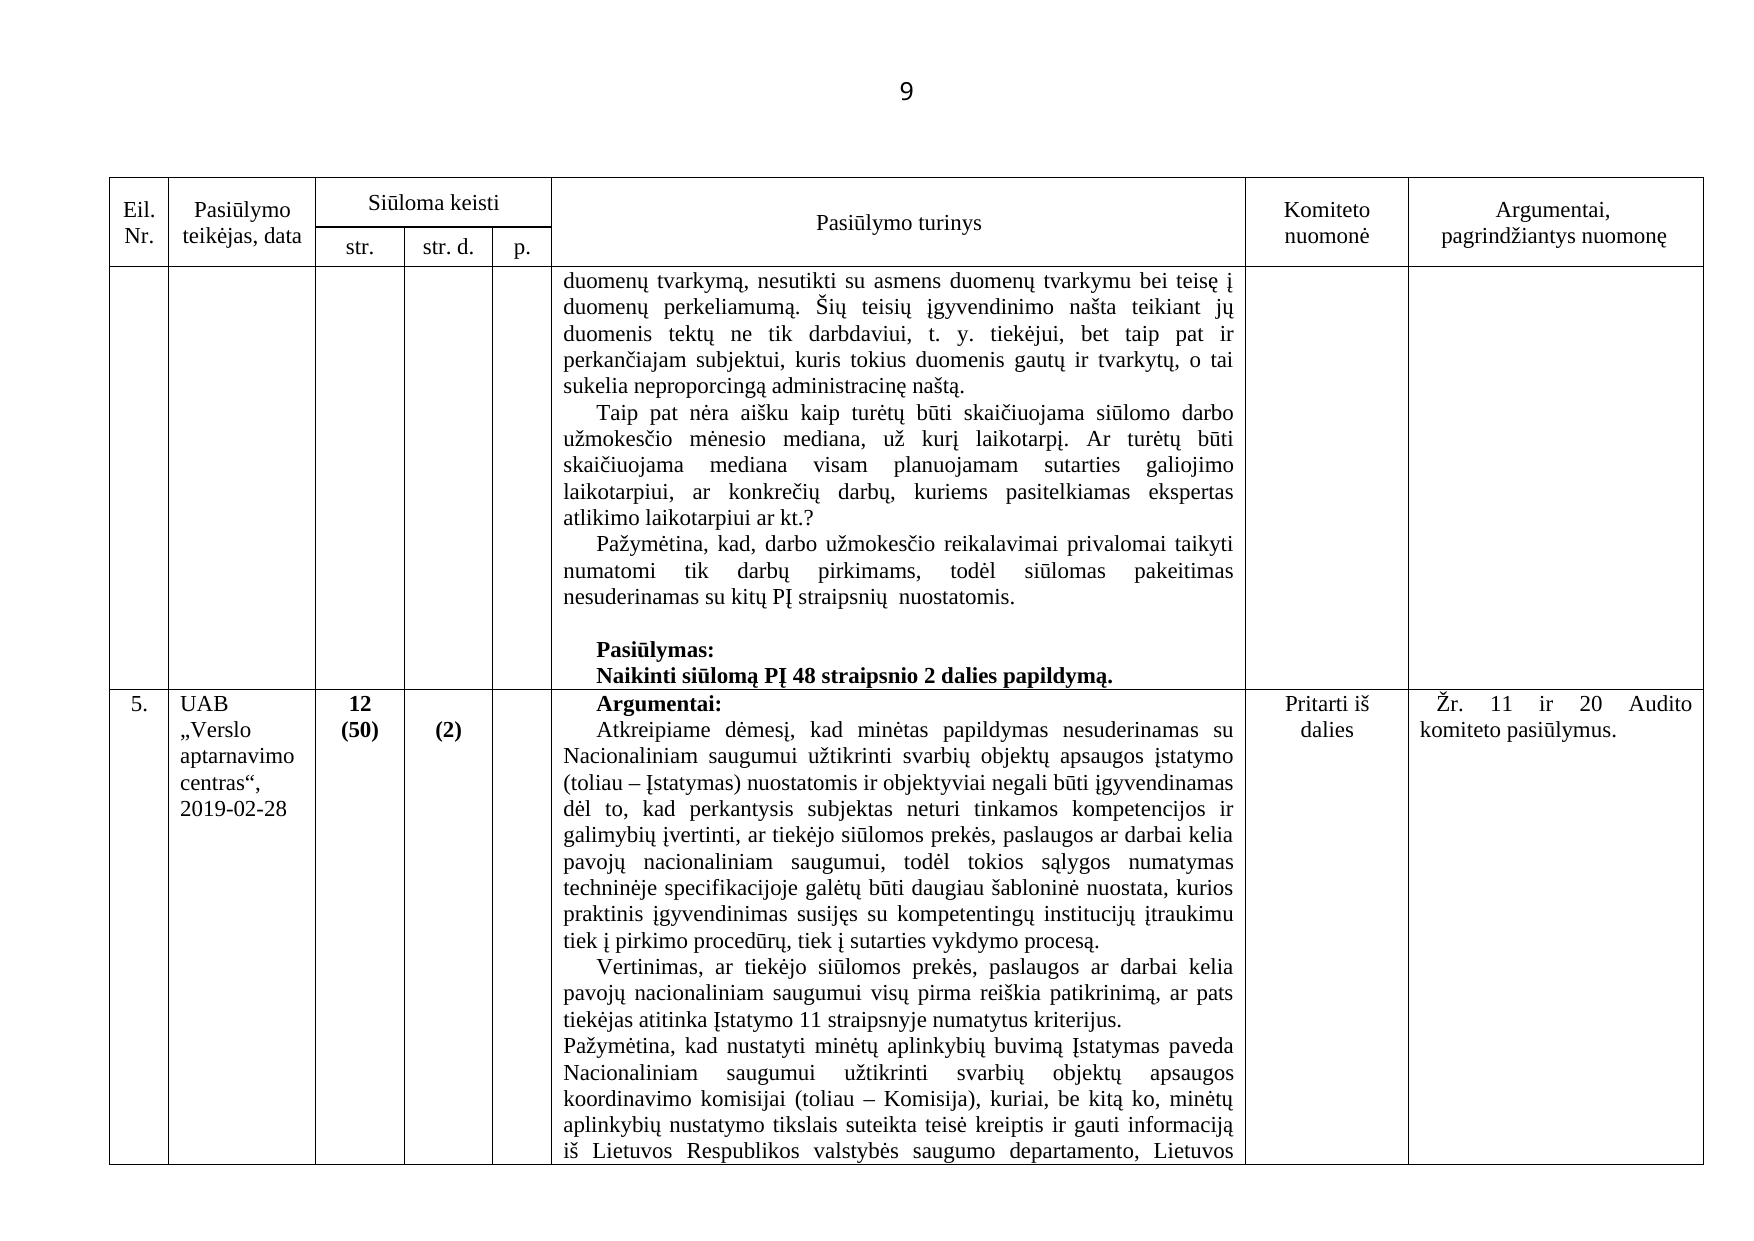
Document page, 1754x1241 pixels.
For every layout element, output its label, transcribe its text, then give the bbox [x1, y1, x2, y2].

table_cell p. [493, 228, 551, 266]
table_cell 5. [110, 690, 168, 1164]
table_cell [405, 267, 492, 688]
table_header Siūloma keisti [316, 178, 551, 226]
table_cell Pritarti iš dalies [1246, 690, 1408, 1164]
table_cell (2) [405, 690, 492, 1164]
table_header Argumentai, pagrindžiantys nuomonę [1409, 178, 1703, 266]
table_header Pasiūlymo teikėjas, data [169, 178, 315, 266]
table_cell str. [316, 228, 404, 266]
table_header Eil. Nr. [110, 178, 168, 266]
table_cell [316, 267, 404, 688]
table_cell [1409, 267, 1703, 688]
table_cell 12 (50) [316, 690, 404, 1164]
table_header Komiteto nuomonė [1246, 178, 1408, 266]
table_cell [493, 690, 551, 1164]
table_cell [169, 267, 315, 688]
table_cell UAB „Verslo aptarnavimo centras“, 2019-02-28 [169, 690, 315, 1164]
table_cell [1246, 267, 1408, 688]
table_cell Argumentai: Atkreipiame dėmesį, kad minėtas papildymas nesuderinamas su Nacionaliniam saugumui užtikrinti svarbių objektų apsaugos įstatymo (toliau – Įstatymas) nuostatomis ir objektyviai negali būti įgyvendinamas dėl to, kad perkantysis subjektas neturi tinkamos kompetencijos ir galimybių įvertinti, ar tiekėjo siūlomos prekės, paslaugos ar darbai kelia pavojų nacionaliniam saugumui, todėl tokios sąlygos numatymas techninėje specifikacijoje galėtų būti daugiau šabloninė nuostata, kurios praktinis įgyvendinimas susijęs su kompetentingų institucijų įtraukimu tiek į pirkimo procedūrų, tiek į sutarties vykdymo procesą. Vertinimas, ar tiekėjo siūlomos prekės, paslaugos ar darbai kelia pavojų nacionaliniam saugumui visų pirma reiškia patikrinimą, ar pats tiekėjas atitinka Įstatymo 11 straipsnyje numatytus kriterijus. Pažymėtina, kad nustatyti minėtų aplinkybių buvimą Įstatymas paveda Nacionaliniam saugumui užtikrinti svarbių objektų apsaugos koordinavimo komisijai (toliau – Komisija), kuriai, be kitą ko, minėtų aplinkybių nustatymo tikslais suteikta teisė kreiptis ir gauti informaciją iš Lietuvos Respublikos valstybės saugumo departamento, Lietuvos [552, 690, 1245, 1164]
table_cell [110, 267, 168, 688]
table_cell [493, 267, 551, 688]
table_cell Žr. 11 ir 20 Audito komiteto pasiūlymus. [1409, 690, 1703, 1164]
table_cell str. d. [405, 228, 492, 266]
table_header Pasiūlymo turinys [552, 178, 1245, 266]
table_cell duomenų tvarkymą, nesutikti su asmens duomenų tvarkymu bei teisę į duomenų perkeliamumą. Šių teisių įgyvendinimo našta teikiant jų duomenis tektų ne tik darbdaviui, t. y. tiekėjui, bet taip pat ir perkančiajam subjektui, kuris tokius duomenis gautų ir tvarkytų, o tai sukelia neproporcingą administracinę naštą. Taip pat nėra aišku kaip turėtų būti skaičiuojama siūlomo darbo užmokesčio mėnesio mediana, už kurį laikotarpį. Ar turėtų būti skaičiuojama mediana visam planuojamam sutarties galiojimo laikotarpiui, ar konkrečių darbų, kuriems pasitelkiamas ekspertas atlikimo laikotarpiui ar kt.? Pažymėtina, kad, darbo užmokesčio reikalavimai privalomai taikyti numatomi tik darbų pirkimams, todėl siūlomas pakeitimas nesuderinamas su kitų PĮ straipsnių nuostatomis. Pasiūlymas: Naikinti siūlomą PĮ 48 straipsnio 2 dalies papildymą. [552, 267, 1245, 688]
